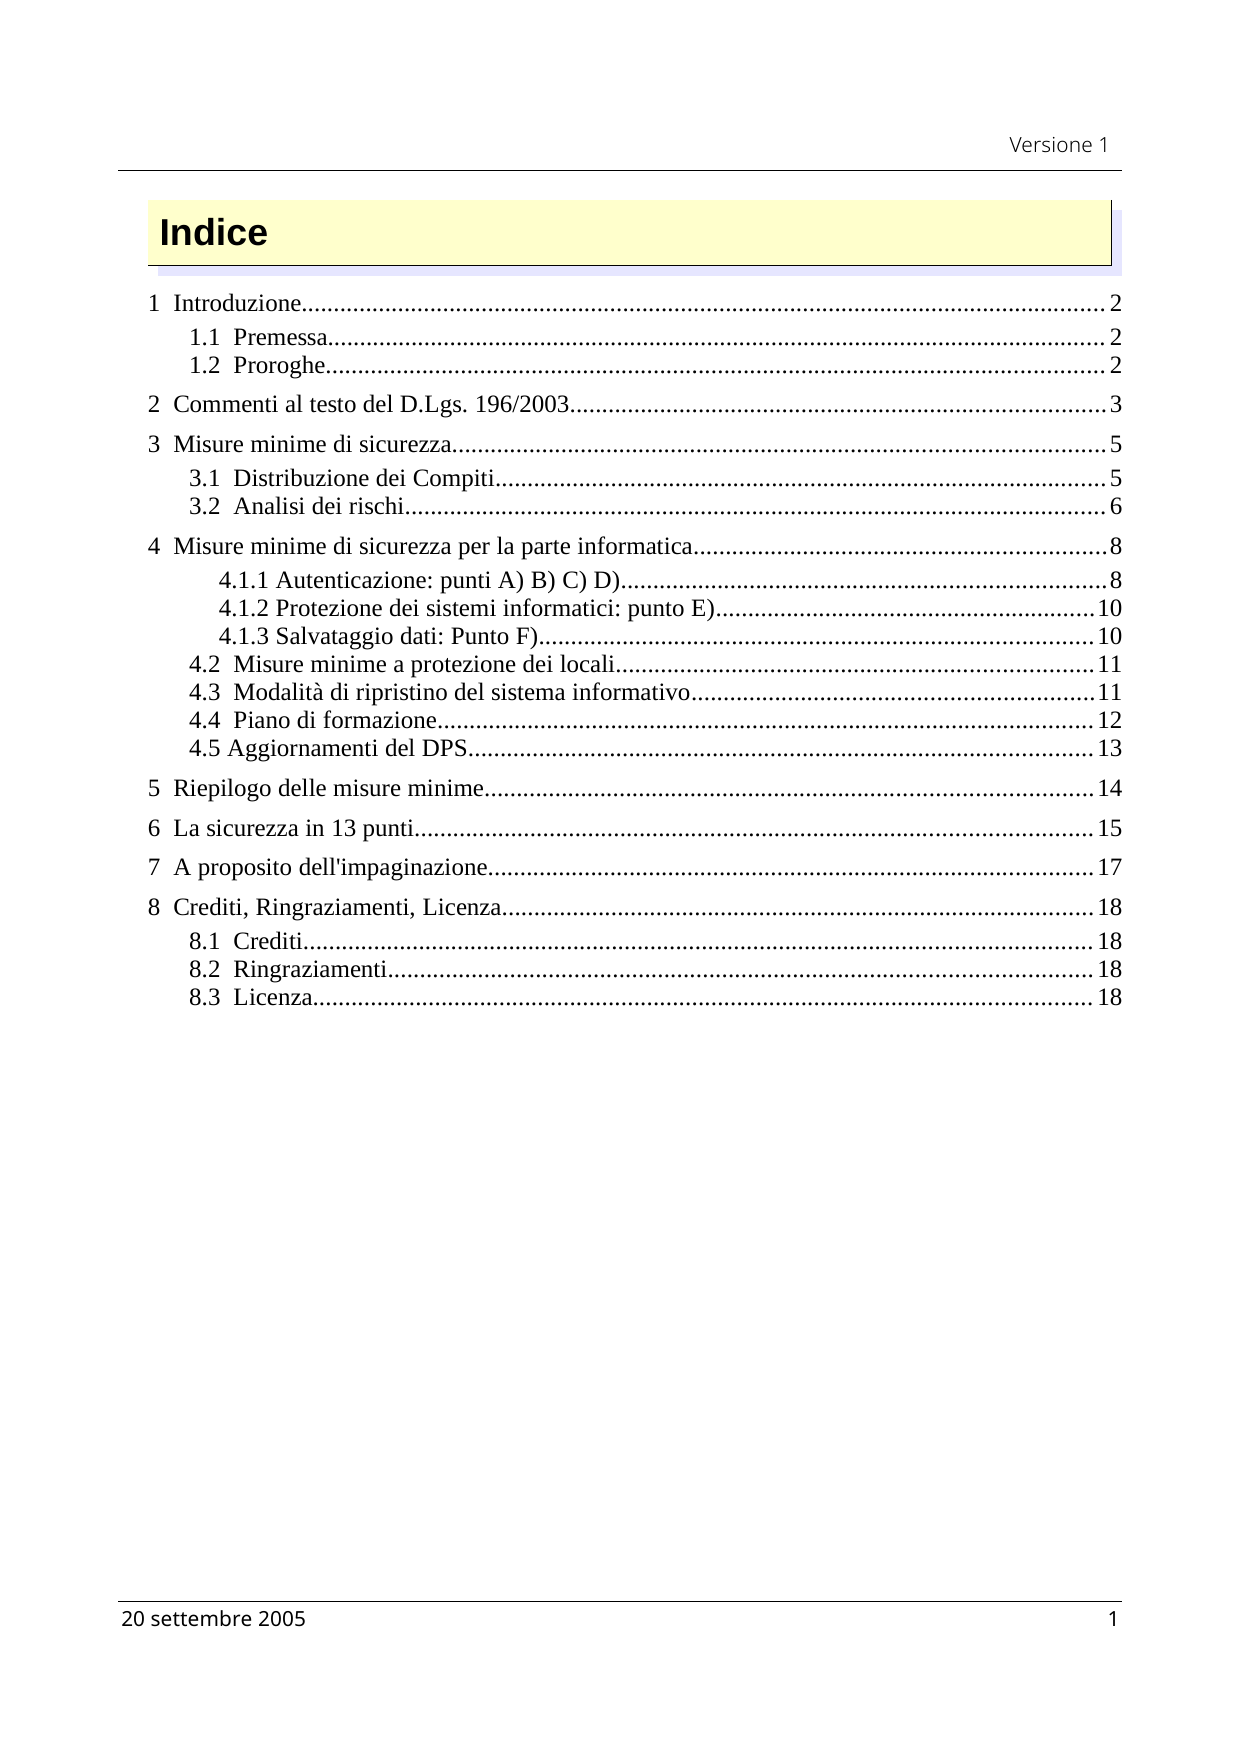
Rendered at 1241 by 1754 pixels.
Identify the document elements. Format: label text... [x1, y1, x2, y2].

text 1 Introduzione 2 [148, 288, 1122, 317]
text 4.1.3 Salvataggio dati: Punto F) 10 [218, 622, 1122, 650]
text 4.5 Aggiornamenti del DPS 13 [189, 734, 1122, 762]
text 1.1 Premessa 2 [189, 322, 1122, 351]
text 1.2 Proroghe 2 [189, 351, 1122, 378]
text 5 Riepilogo delle misure minime 14 [148, 774, 1122, 802]
text 6 La sicurezza in 13 punti 15 [148, 813, 1122, 842]
text 4 Misure minime di sicurezza per la parte informatica 8 [148, 532, 1122, 560]
text 3.2 Analisi dei rischi 6 [189, 492, 1122, 520]
text 8.2 Ringraziamenti 18 [189, 955, 1122, 983]
text 4.2 Misure minime a protezione dei locali 11 [189, 650, 1122, 678]
text 7 A proposito dell'impaginazione 17 [148, 853, 1122, 881]
text 8.1 Crediti 18 [189, 927, 1122, 955]
text 3 Misure minime di sicurezza 5 [148, 430, 1122, 458]
text 4.1.1 Autenticazione: punti A) B) C) D) 8 [218, 566, 1122, 594]
text 2 Commenti al testo del D.Lgs. 196/2003 3 [148, 390, 1122, 418]
text 3.1 Distribuzione dei Compiti 5 [189, 464, 1122, 492]
text 4.3 Modalità di ripristino del sistema informativo 11 [189, 678, 1122, 706]
text 8.3 Licenza 18 [189, 983, 1122, 1011]
text 4.1.2 Protezione dei sistemi informatici: punto E) 10 [218, 594, 1122, 622]
text 8 Crediti, Ringraziamenti, Licenza 18 [148, 893, 1122, 921]
text 4.4 Piano di formazione 12 [189, 706, 1122, 734]
subtitle Indice [148, 200, 1111, 265]
